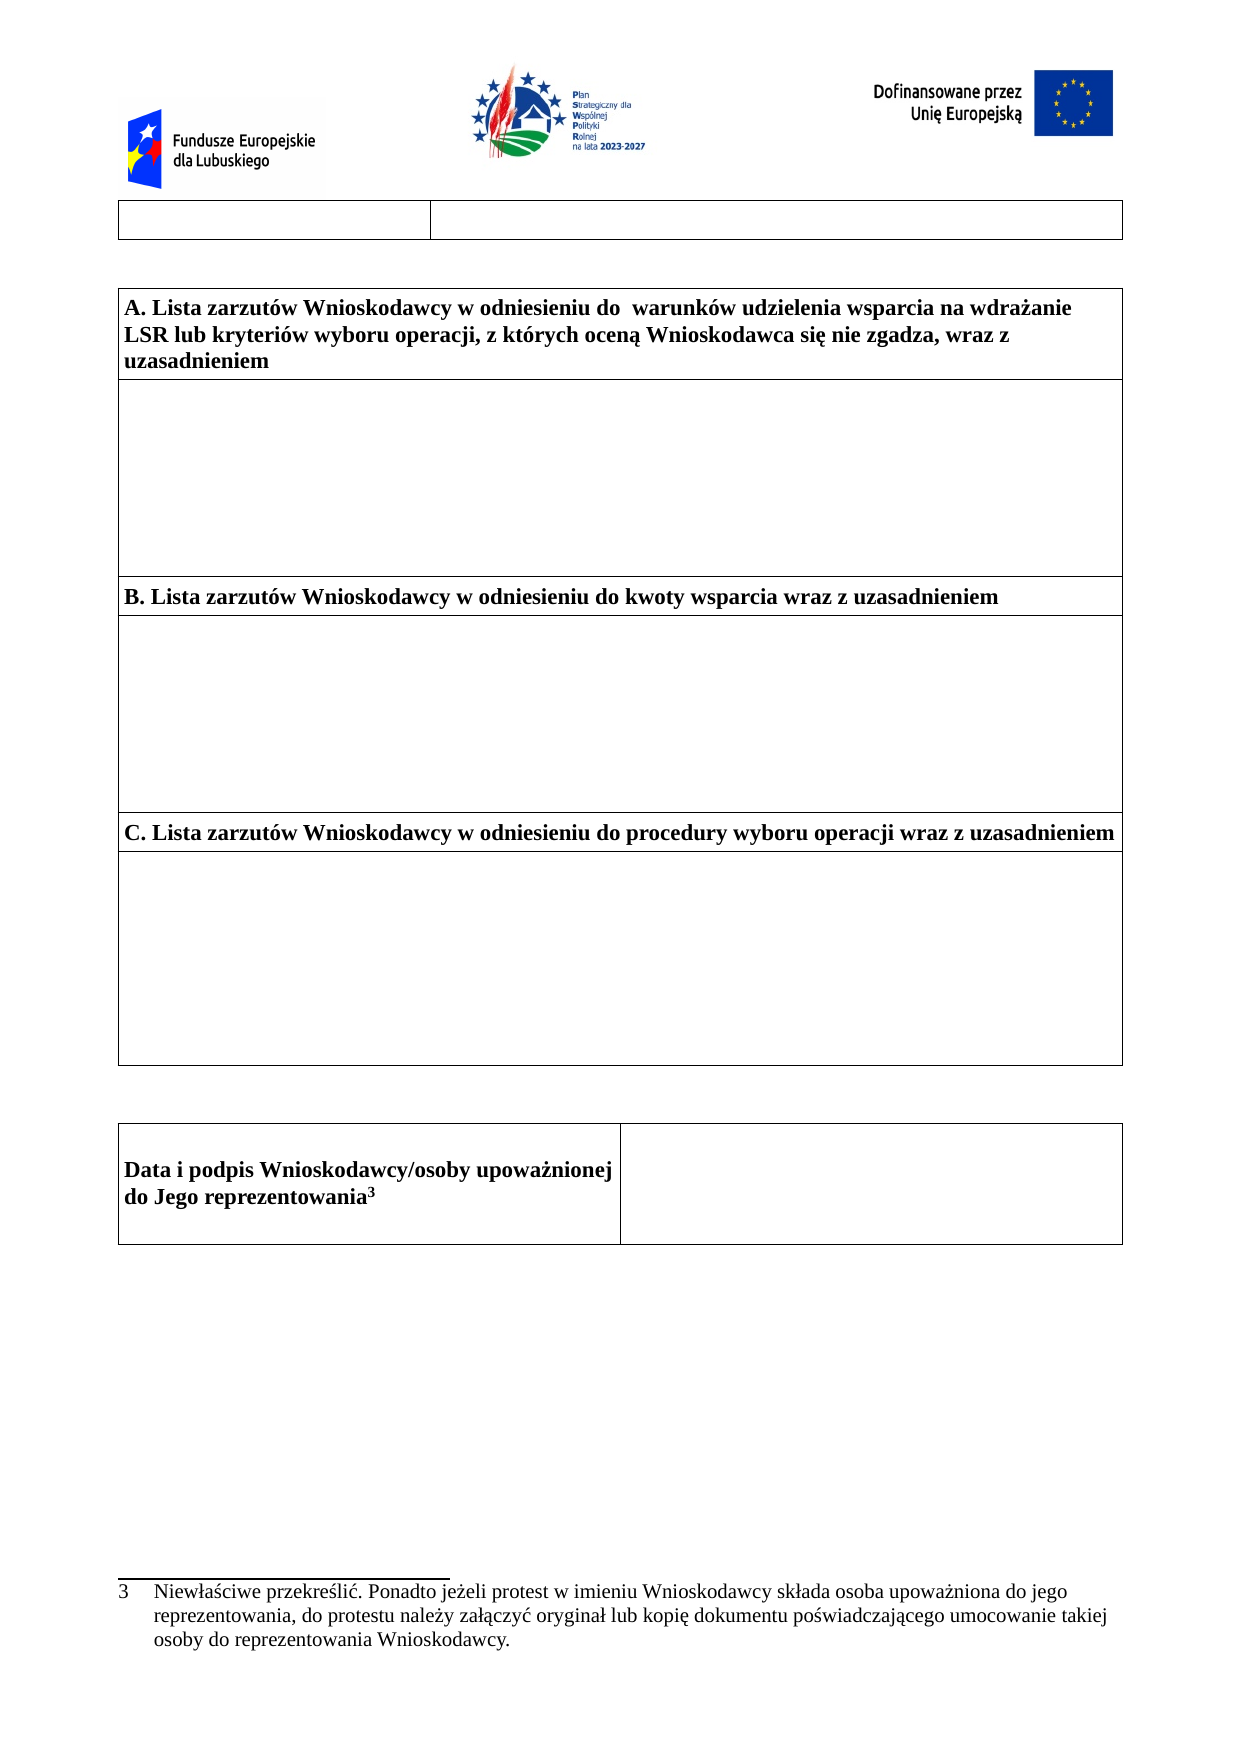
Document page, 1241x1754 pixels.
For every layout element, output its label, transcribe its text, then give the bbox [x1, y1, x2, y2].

table_cell [119, 201, 430, 239]
table_cell C. Lista zarzutów Wnioskodawcy w odniesieniu do procedury wyboru operacji wraz z uzasadnieniem [119, 813, 1122, 851]
table_cell [119, 852, 1122, 1065]
table_cell [119, 616, 1122, 812]
table_header A. Lista zarzutów Wnioskodawcy w odniesieniu do warunków udzielenia wsparcia na wdrażanie LSR lub kryteriów wyboru operacji, z których oceną Wnioskodawca się nie zgadza, wraz z uzasadnieniem [119, 289, 1122, 379]
table_cell [431, 201, 1122, 239]
table_header [621, 1124, 1122, 1243]
table_cell [119, 380, 1122, 576]
table_header Data i podpis Wnioskodawcy/osoby upoważnionej do Jego reprezentowania [119, 1124, 620, 1243]
table_cell B. Lista zarzutów Wnioskodawcy w odniesieniu do kwoty wsparcia wraz z uzasadnieniem [119, 577, 1122, 615]
